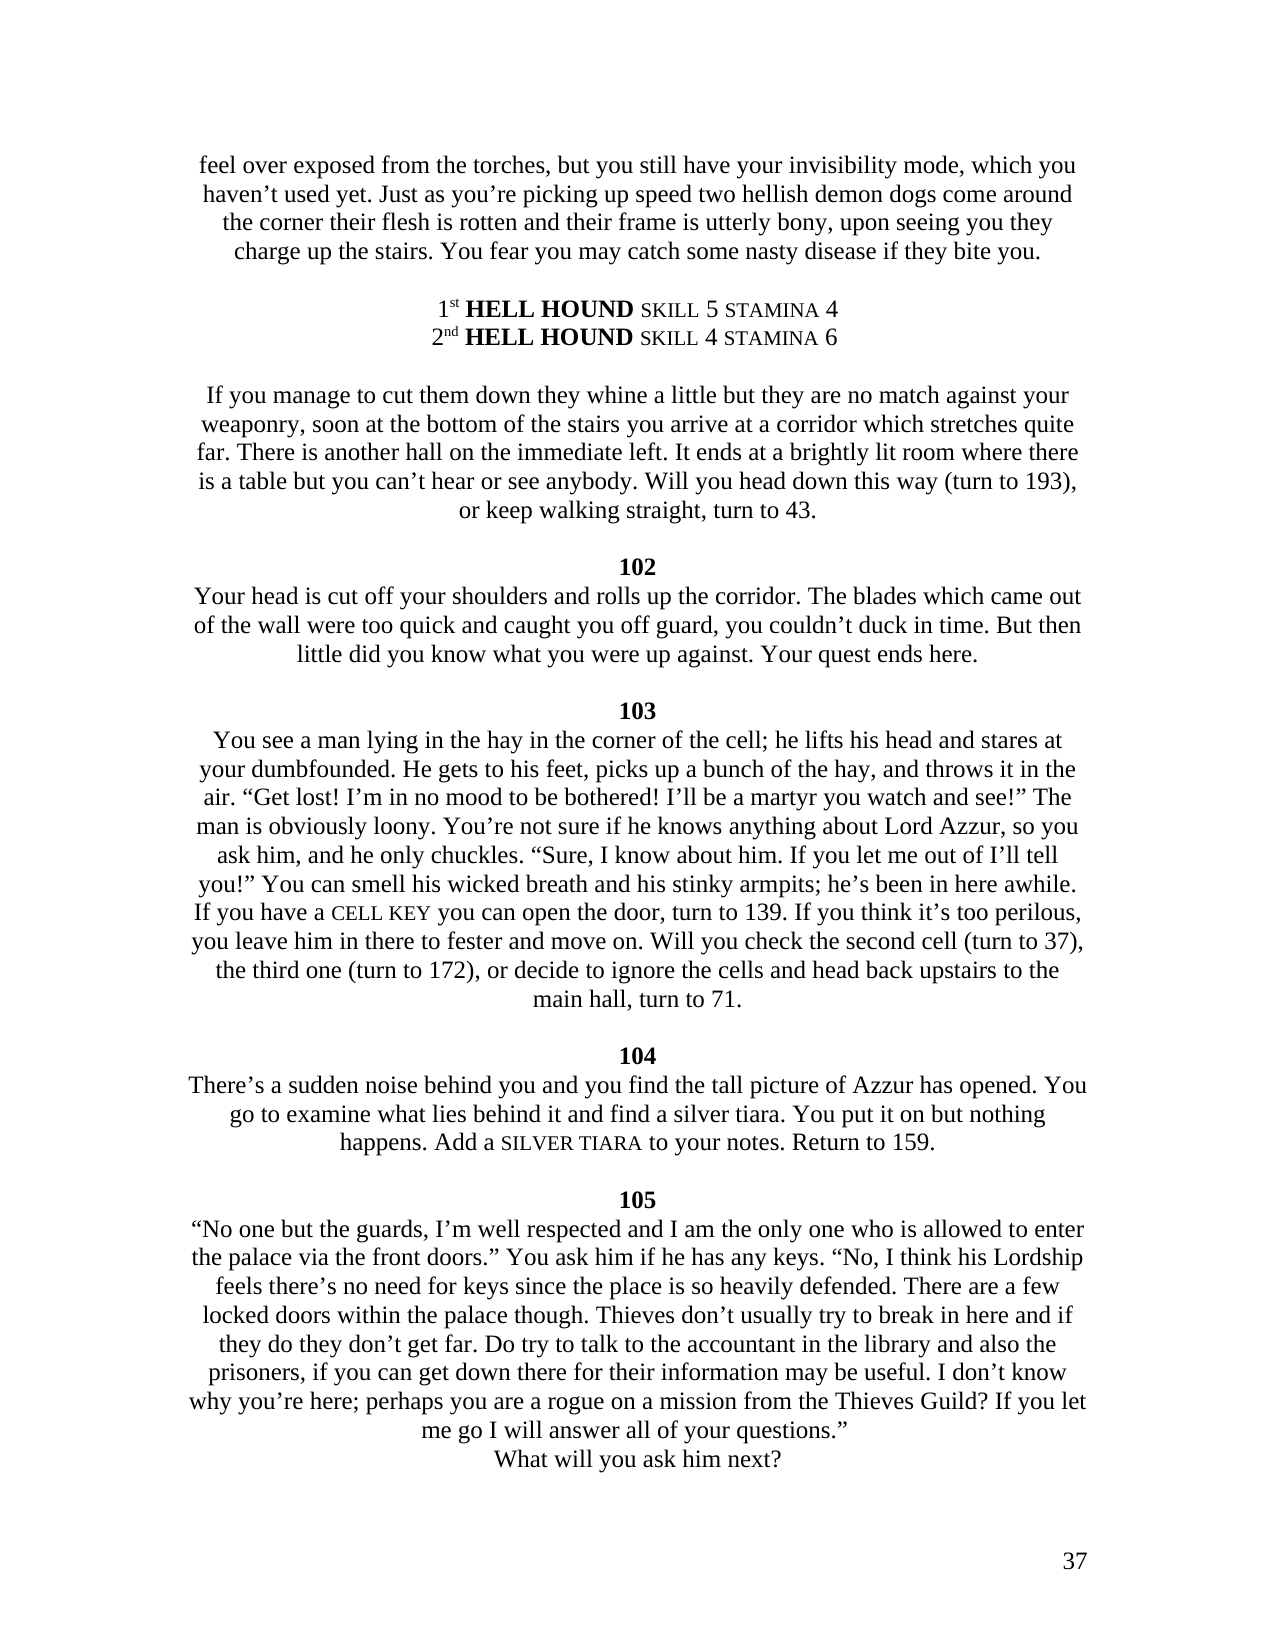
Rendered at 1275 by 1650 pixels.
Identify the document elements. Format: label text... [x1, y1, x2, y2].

text 1st HELL HOUND SKILL 5 STAMINA 4 [187, 294, 1087, 322]
text Your head is cut off your shoulders and rolls up the corridor. The blades which came out of the wall were too quick and caught you off guard, you couldn’t duck in time. But then little did you know what you were up against. Your quest ends here. [187, 581, 1087, 667]
text feel over exposed from the torches, but you still have your invisibility mode, which you haven’t used yet. Just as you’re picking up speed two hellish demon dogs come around the corner their flesh is rotten and their frame is utterly bony, upon seeing you they charge up the stairs. You fear you may catch some nasty disease if they bite you. [187, 150, 1087, 265]
text If you have a CELL KEY you can open the door, turn to 139. If you think it’s too perilous, you leave him in there to fester and move on. Will you check the second cell (turn to 37), the third one (turn to 172), or decide to ignore the cells and head back upstairs to the main hall, turn to 71. [187, 897, 1087, 1012]
text 102 [187, 552, 1087, 581]
text If you manage to cut them down they whine a little but they are no match against your weaponry, soon at the bottom of the stairs you arrive at a corridor which stretches quite far. There is another hall on the immediate left. It ends at a brightly lit room where there is a table but you can’t hear or see anybody. Will you head down this way (turn to 193), or keep walking straight, turn to 43. [187, 380, 1087, 524]
text 105 [187, 1185, 1087, 1214]
text 103 [187, 696, 1087, 725]
text “No one but the guards, I’m well respected and I am the only one who is allowed to enter the palace via the front doors.” You ask him if he has any keys. “No, I think his Lordship feels there’s no need for keys since the place is so heavily defended. There are a few locked doors within the palace though. Thieves don’t usually try to break in here and if they do they don’t get far. Do try to talk to the accountant in the library and also the prisoners, if you can get down there for their information may be useful. I don’t know why you’re here; perhaps you are a rogue on a mission from the Thieves Guild? If you let me go I will answer all of your questions.” [187, 1214, 1087, 1444]
text What will you ask him next? [187, 1444, 1087, 1472]
text 104 [187, 1041, 1087, 1070]
text 2nd HELL HOUND SKILL 4 STAMINA 6 [187, 322, 1087, 351]
text You see a man lying in the hay in the corner of the cell; he lifts his head and stares at your dumbfounded. He gets to his feet, picks up a bunch of the hay, and throws it in the air. “Get lost! I’m in no mood to be bothered! I’ll be a martyr you watch and see!” The man is obviously loony. You’re not sure if he knows anything about Lord Azzur, so you ask him, and he only chuckles. “Sure, I know about him. If you let me out of I’ll tell you!” You can smell his wicked breath and his stinky armpits; he’s been in here awhile. [187, 725, 1087, 897]
text There’s a sudden noise behind you and you find the tall picture of Azzur has opened. You go to examine what lies behind it and find a silver tiara. You put it on but nothing happens. Add a SILVER TIARA to your notes. Return to 159. [187, 1070, 1087, 1156]
